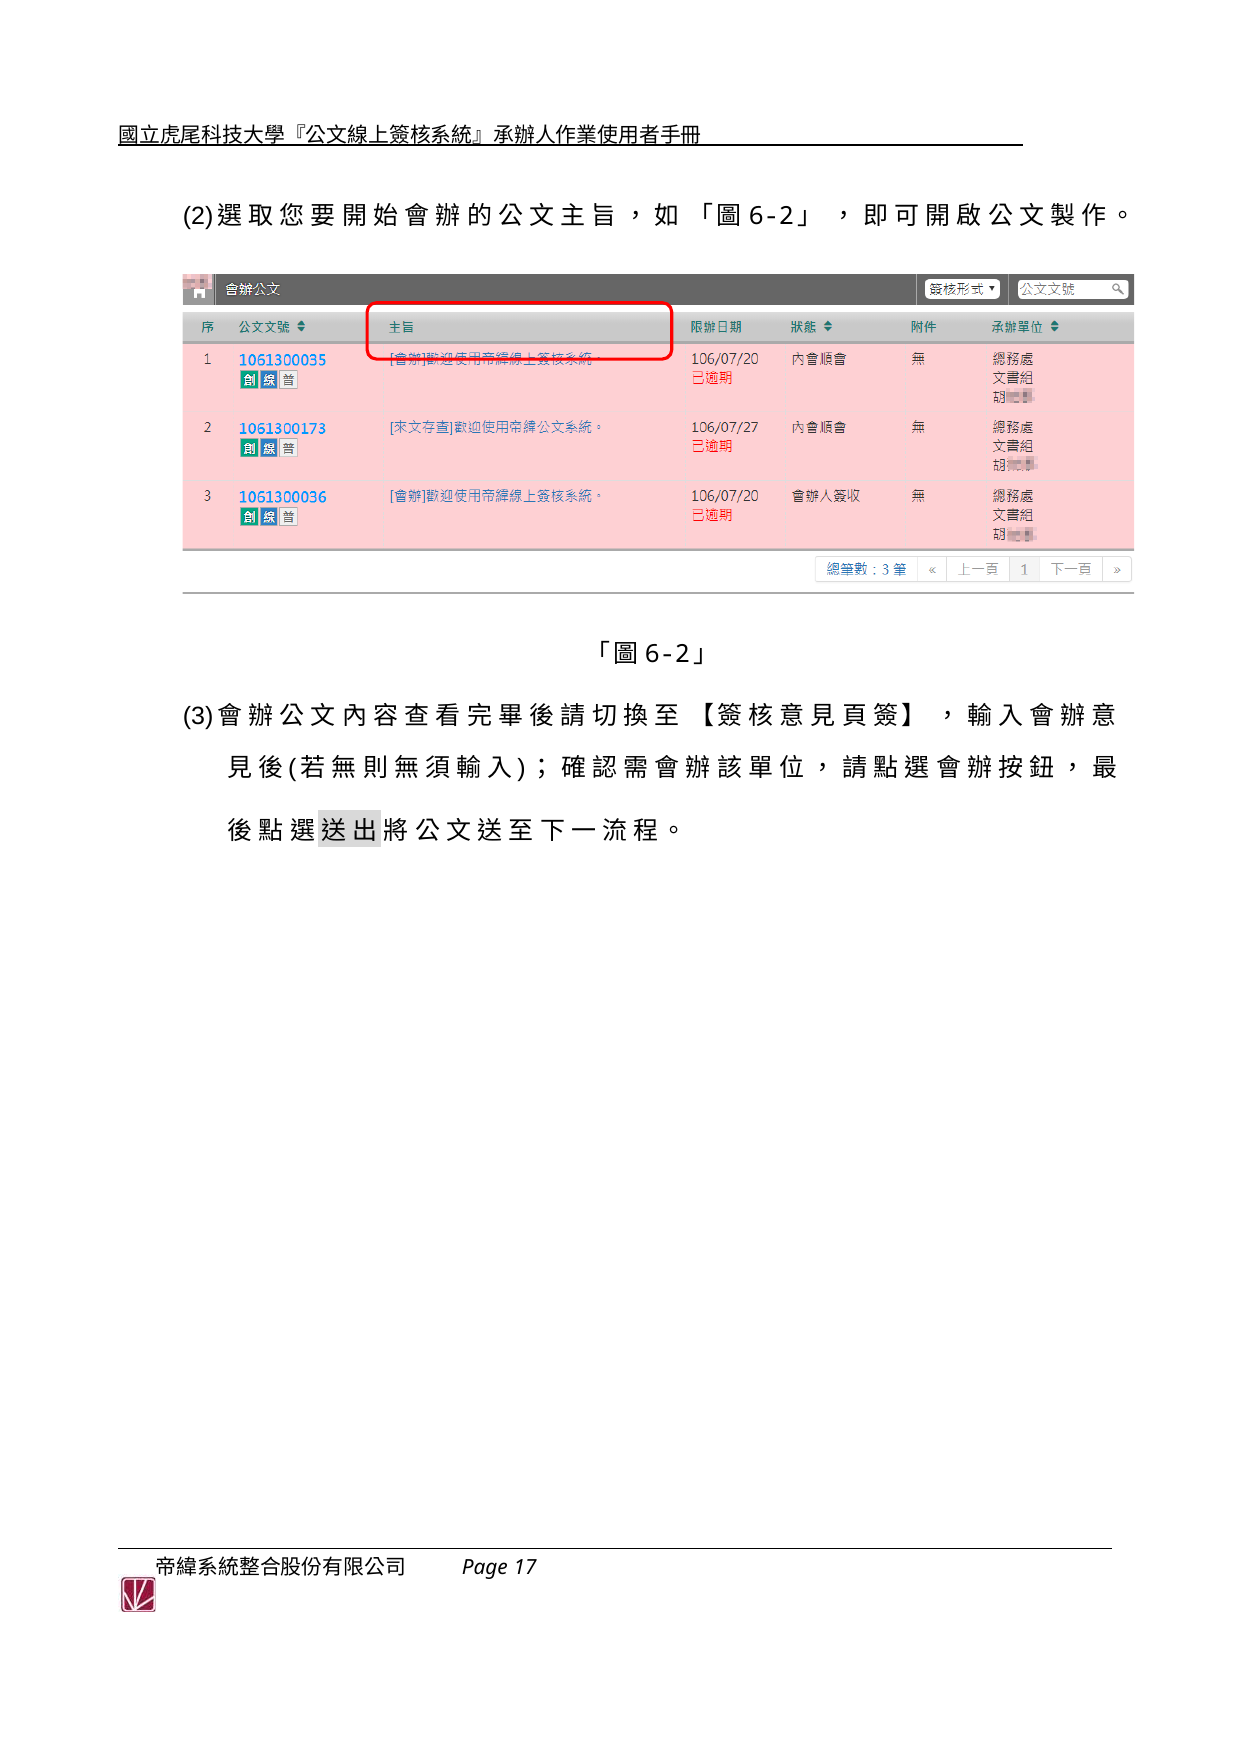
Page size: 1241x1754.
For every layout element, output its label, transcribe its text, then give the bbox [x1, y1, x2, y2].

list 會辦公文內容查看完畢後請切換至【簽核意見頁簽】，輸入會辦意見後(若無則無須輸入)；確認需會辦該單位，請點選會辦按鈕，最後點選送出將公文送至下一流程。 [173, 662, 1120, 849]
text 「圖6-2」 [173, 599, 1120, 662]
list 選取您要開始會辦的公文主旨，如「圖6-2」，即可開啟公文製作。 [173, 162, 1120, 224]
